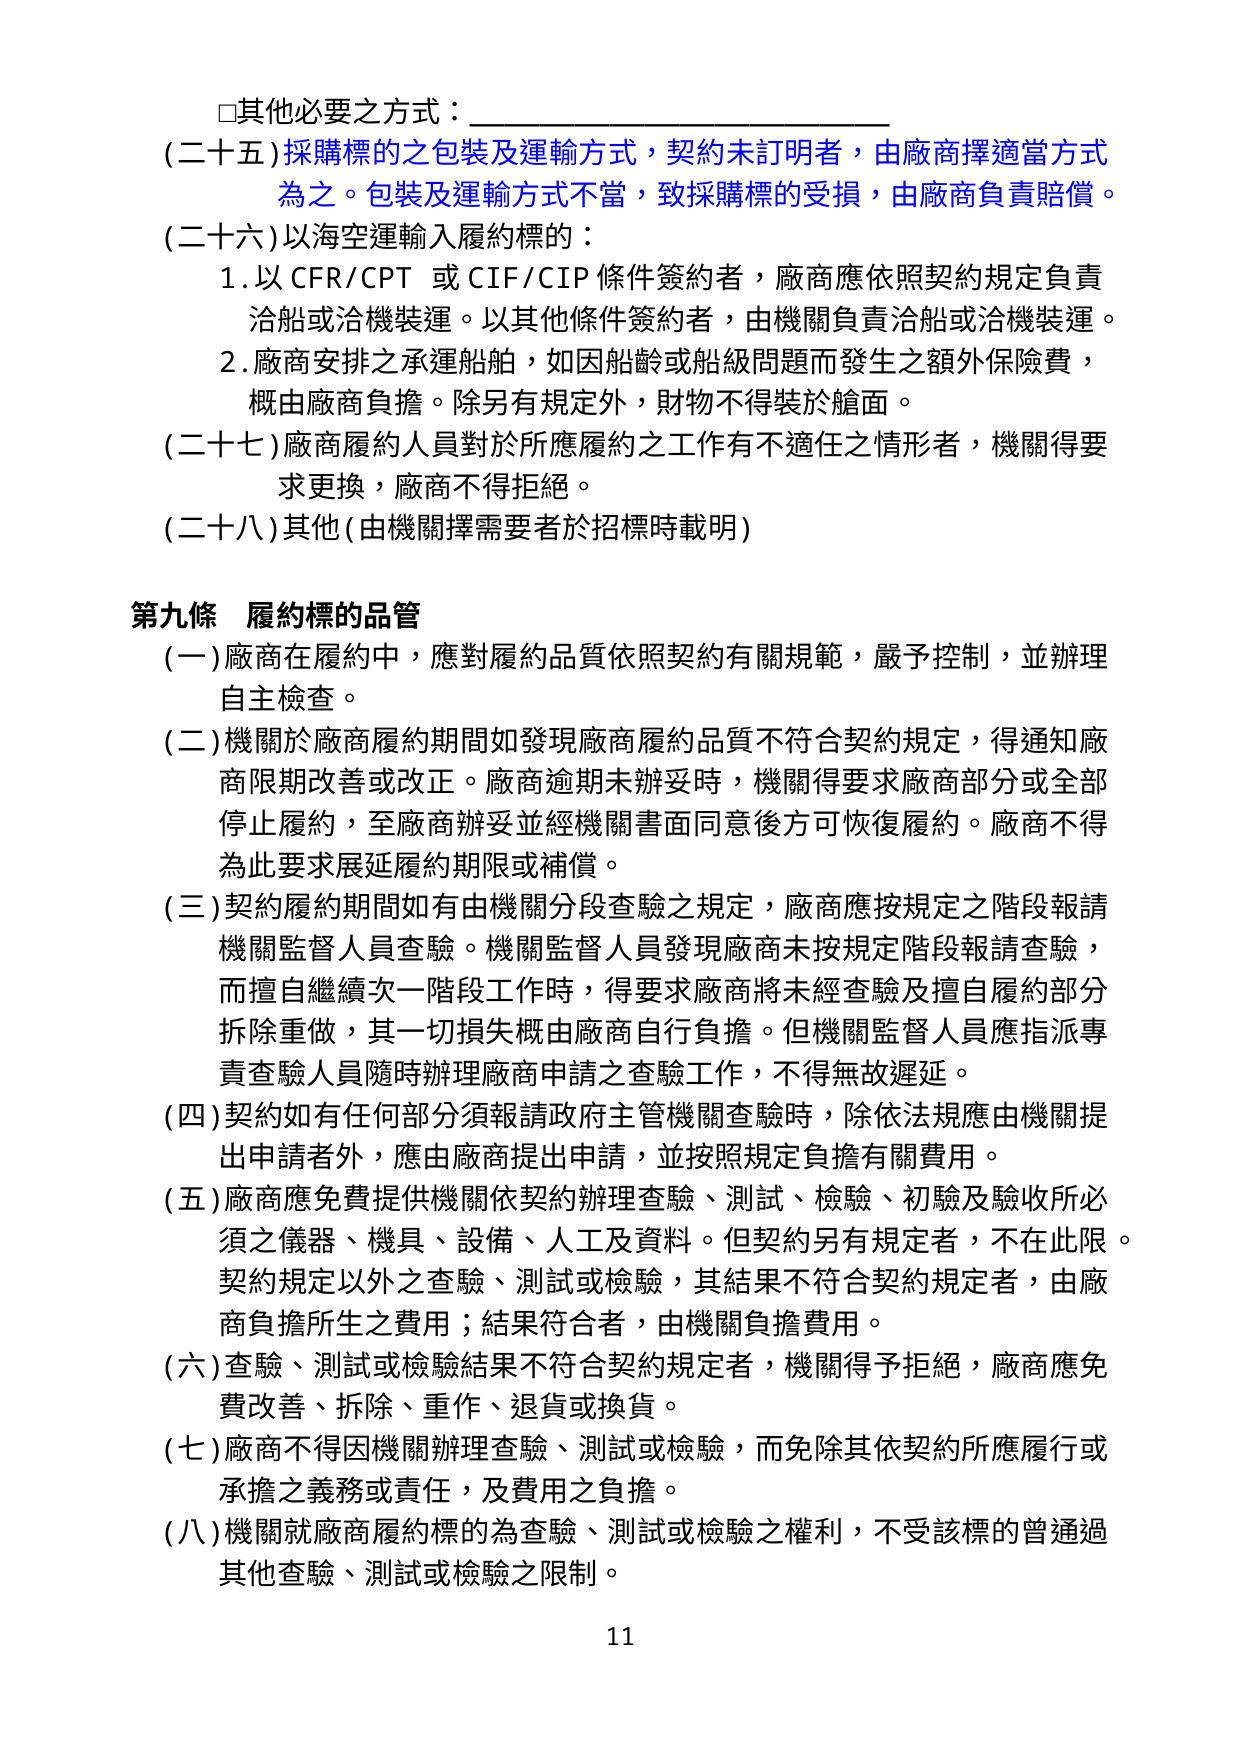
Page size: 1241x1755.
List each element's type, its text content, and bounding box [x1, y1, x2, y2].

text 1.以CFR/CPT 或CIF/CIP條件簽約者，廠商應依照契約規定負責洽船或洽機裝運。以其他條件簽約者，由機關負責洽船或洽機裝運。 [218, 255, 1104, 339]
text (二十六)以海空運輸入履約標的： [159, 214, 1110, 255]
text (六)查驗、測試或檢驗結果不符合契約規定者，機關得予拒絕，廠商應免費改善、拆除、重作、退貨或換貨。 [159, 1343, 1110, 1426]
text 第九條 履約標的品管 [130, 593, 1110, 634]
text (四)契約如有任何部分須報請政府主管機關查驗時，除依法規應由機關提出申請者外，應由廠商提出申請，並按照規定負擔有關費用。 [159, 1093, 1110, 1176]
text □其他必要之方式：________________________ [218, 89, 1104, 130]
text (二十七)廠商履約人員對於所應履約之工作有不適任之情形者，機關得要求更換，廠商不得拒絕。 [159, 422, 1110, 505]
text (七)廠商不得因機關辦理查驗、測試或檢驗，而免除其依契約所應履行或承擔之義務或責任，及費用之負擔。 [159, 1426, 1110, 1509]
text 2.廠商安排之承運船舶，如因船齡或船級問題而發生之額外保險費，概由廠商負擔。除另有規定外，財物不得裝於艙面。 [218, 339, 1104, 422]
text (二十五)採購標的之包裝及運輸方式，契約未訂明者，由廠商擇適當方式為之。包裝及運輸方式不當，致採購標的受損，由廠商負責賠償。 [159, 130, 1110, 214]
text (一)廠商在履約中，應對履約品質依照契約有關規範，嚴予控制，並辦理自主檢查。 [159, 634, 1110, 718]
text (三)契約履約期間如有由機關分段查驗之規定，廠商應按規定之階段報請機關監督人員查驗。機關監督人員發現廠商未按規定階段報請查驗，而擅自繼續次一階段工作時，得要求廠商將未經查驗及擅自履約部分拆除重做，其一切損失概由廠商自行負擔。但機關監督人員應指派專責查驗人員隨時辦理廠商申請之查驗工作，不得無故遲延。 [159, 884, 1110, 1093]
text (二)機關於廠商履約期間如發現廠商履約品質不符合契約規定，得通知廠商限期改善或改正。廠商逾期未辦妥時，機關得要求廠商部分或全部停止履約，至廠商辦妥並經機關書面同意後方可恢復履約。廠商不得為此要求展延履約期限或補償。 [159, 718, 1110, 884]
text (二十八)其他(由機關擇需要者於招標時載明) [159, 505, 1110, 547]
text (八)機關就廠商履約標的為查驗、測試或檢驗之權利，不受該標的曾通過其他查驗、測試或檢驗之限制。 [159, 1509, 1110, 1593]
text (五)廠商應免費提供機關依契約辦理查驗、測試、檢驗、初驗及驗收所必須之儀器、機具、設備、人工及資料。但契約另有規定者，不在此限。契約規定以外之查驗、測試或檢驗，其結果不符合契約規定者，由廠商負擔所生之費用；結果符合者，由機關負擔費用。 [159, 1176, 1110, 1343]
